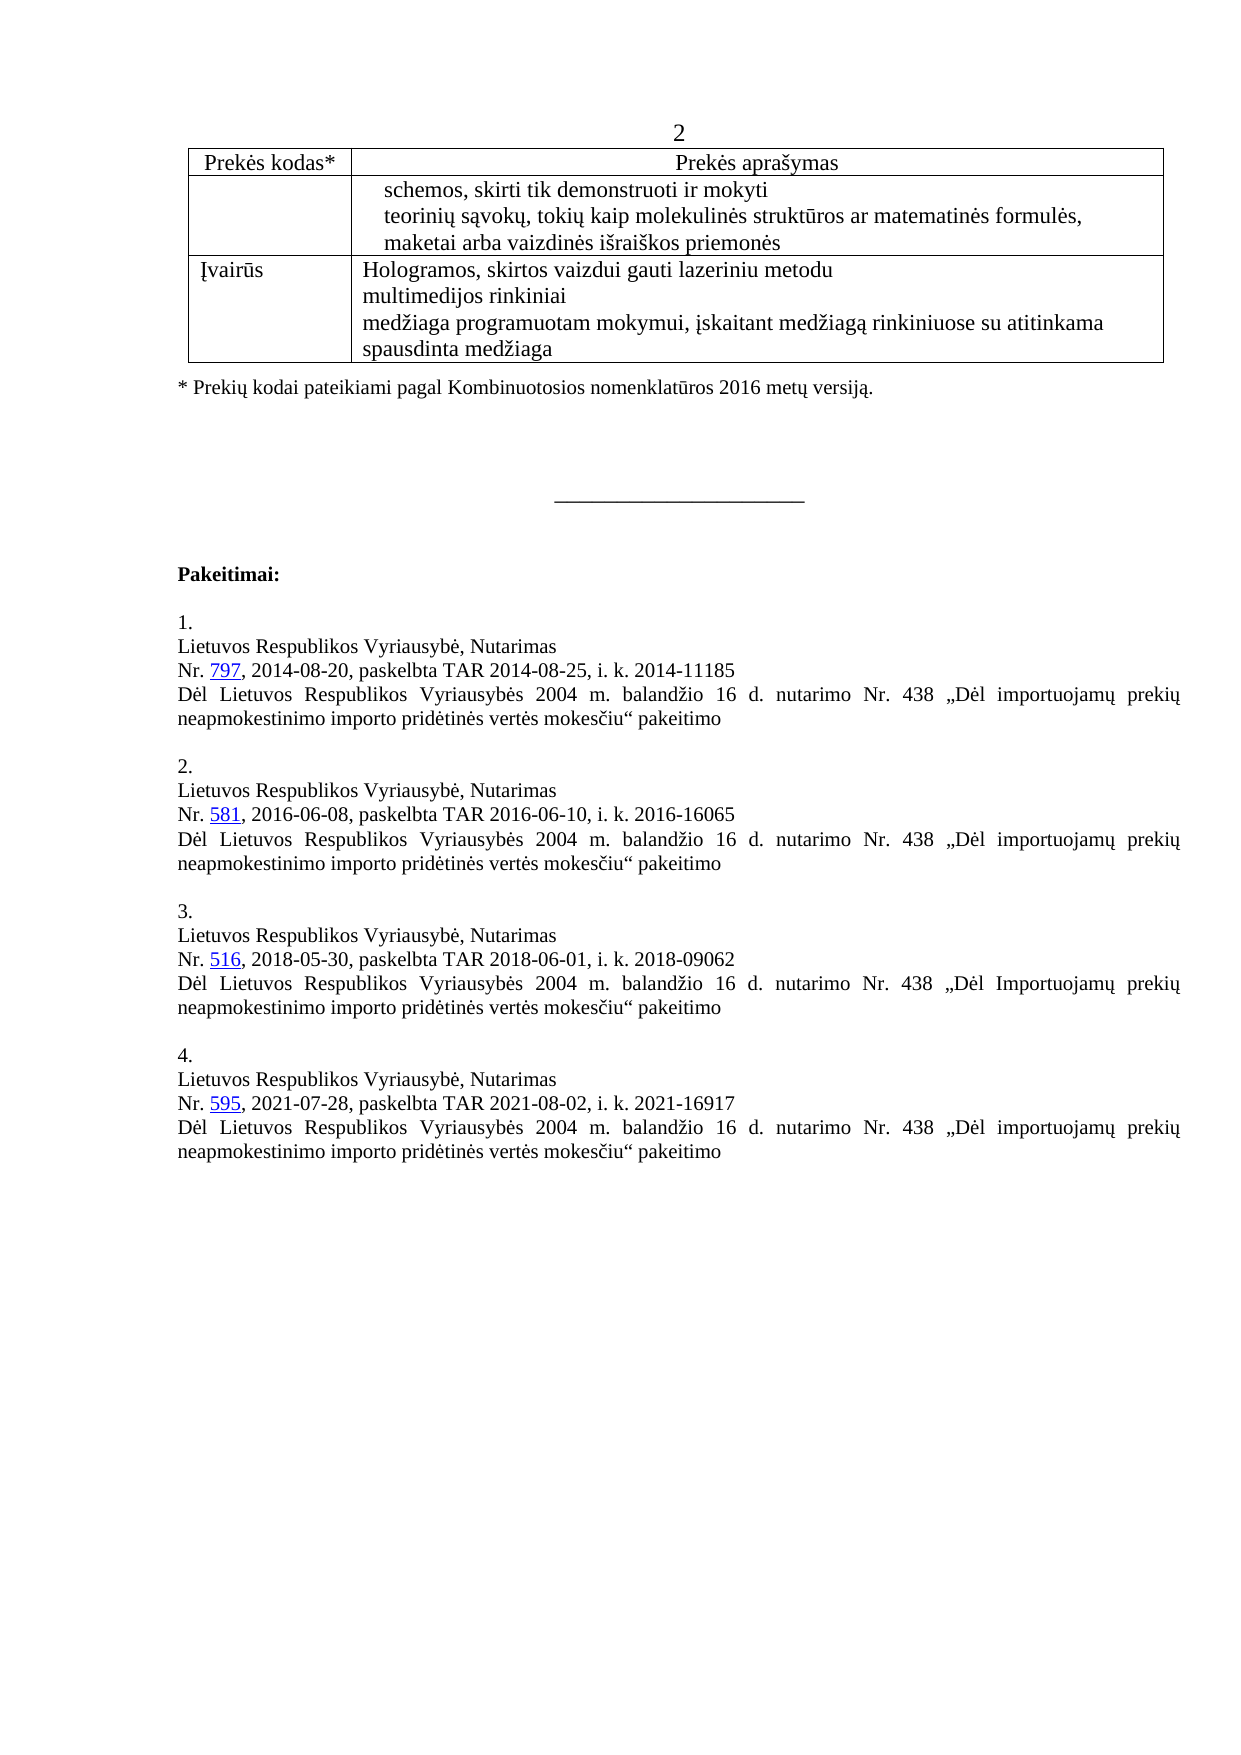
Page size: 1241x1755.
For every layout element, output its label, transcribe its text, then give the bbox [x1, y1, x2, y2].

text –––––––––––––––––––– [177, 485, 1181, 514]
text Lietuvos Respublikos Vyriausybė, Nutarimas [177, 1067, 1181, 1091]
text 1. [177, 610, 1181, 634]
text Nr. 581, 2016-06-08, paskelbta TAR 2016-06-10, i. k. 2016-16065 [177, 802, 1181, 826]
text 3. [177, 899, 1181, 923]
text Dėl Lietuvos Respublikos Vyriausybės 2004 m. balandžio 16 d. nutarimo Nr. 438 „Dėl importuojamų prekių neapmokestinimo importo pridėtinės vertės mokesčiu“ pakeitimo [177, 826, 1181, 874]
text Nr. 797, 2014-08-20, paskelbta TAR 2014-08-25, i. k. 2014-11185 [177, 658, 1181, 682]
text Dėl Lietuvos Respublikos Vyriausybės 2004 m. balandžio 16 d. nutarimo Nr. 438 „Dėl Importuojamų prekių neapmokestinimo importo pridėtinės vertės mokesčiu“ pakeitimo [177, 971, 1181, 1019]
text Nr. 595, 2021-07-28, paskelbta TAR 2021-08-02, i. k. 2021-16917 [177, 1091, 1181, 1115]
table_cell [189, 176, 351, 255]
text Dėl Lietuvos Respublikos Vyriausybės 2004 m. balandžio 16 d. nutarimo Nr. 438 „Dėl importuojamų prekių neapmokestinimo importo pridėtinės vertės mokesčiu“ pakeitimo [177, 1115, 1181, 1163]
text Nr. 516, 2018-05-30, paskelbta TAR 2018-06-01, i. k. 2018-09062 [177, 947, 1181, 971]
text 4. [177, 1043, 1181, 1067]
text Lietuvos Respublikos Vyriausybė, Nutarimas [177, 778, 1181, 802]
text * Prekių kodai pateikiami pagal Kombinuotosios nomenklatūros 2016 metų versiją. [177, 374, 1181, 399]
table_cell Hologramos, skirtos vaizdui gauti lazeriniu metodu multimedijos rinkiniai medžiaga programuotam mokymui, įskaitant medžiagą rinkiniuose su atitinkama spausdinta medžiaga [352, 256, 1163, 362]
table_header Prekės kodas* [189, 149, 351, 175]
text Dėl Lietuvos Respublikos Vyriausybės 2004 m. balandžio 16 d. nutarimo Nr. 438 „Dėl importuojamų prekių neapmokestinimo importo pridėtinės vertės mokesčiu“ pakeitimo [177, 682, 1181, 730]
text 2. [177, 754, 1181, 778]
text Pakeitimai: [177, 562, 1181, 586]
table_cell schemos, skirti tik demonstruoti ir mokyti teorinių sąvokų, tokių kaip molekulinės struktūros ar matematinės formulės, maketai arba vaizdinės išraiškos priemonės [352, 176, 1163, 255]
table_cell Įvairūs [189, 256, 351, 362]
text Lietuvos Respublikos Vyriausybė, Nutarimas [177, 634, 1181, 658]
table_header Prekės aprašymas [352, 149, 1163, 175]
text Lietuvos Respublikos Vyriausybė, Nutarimas [177, 923, 1181, 947]
